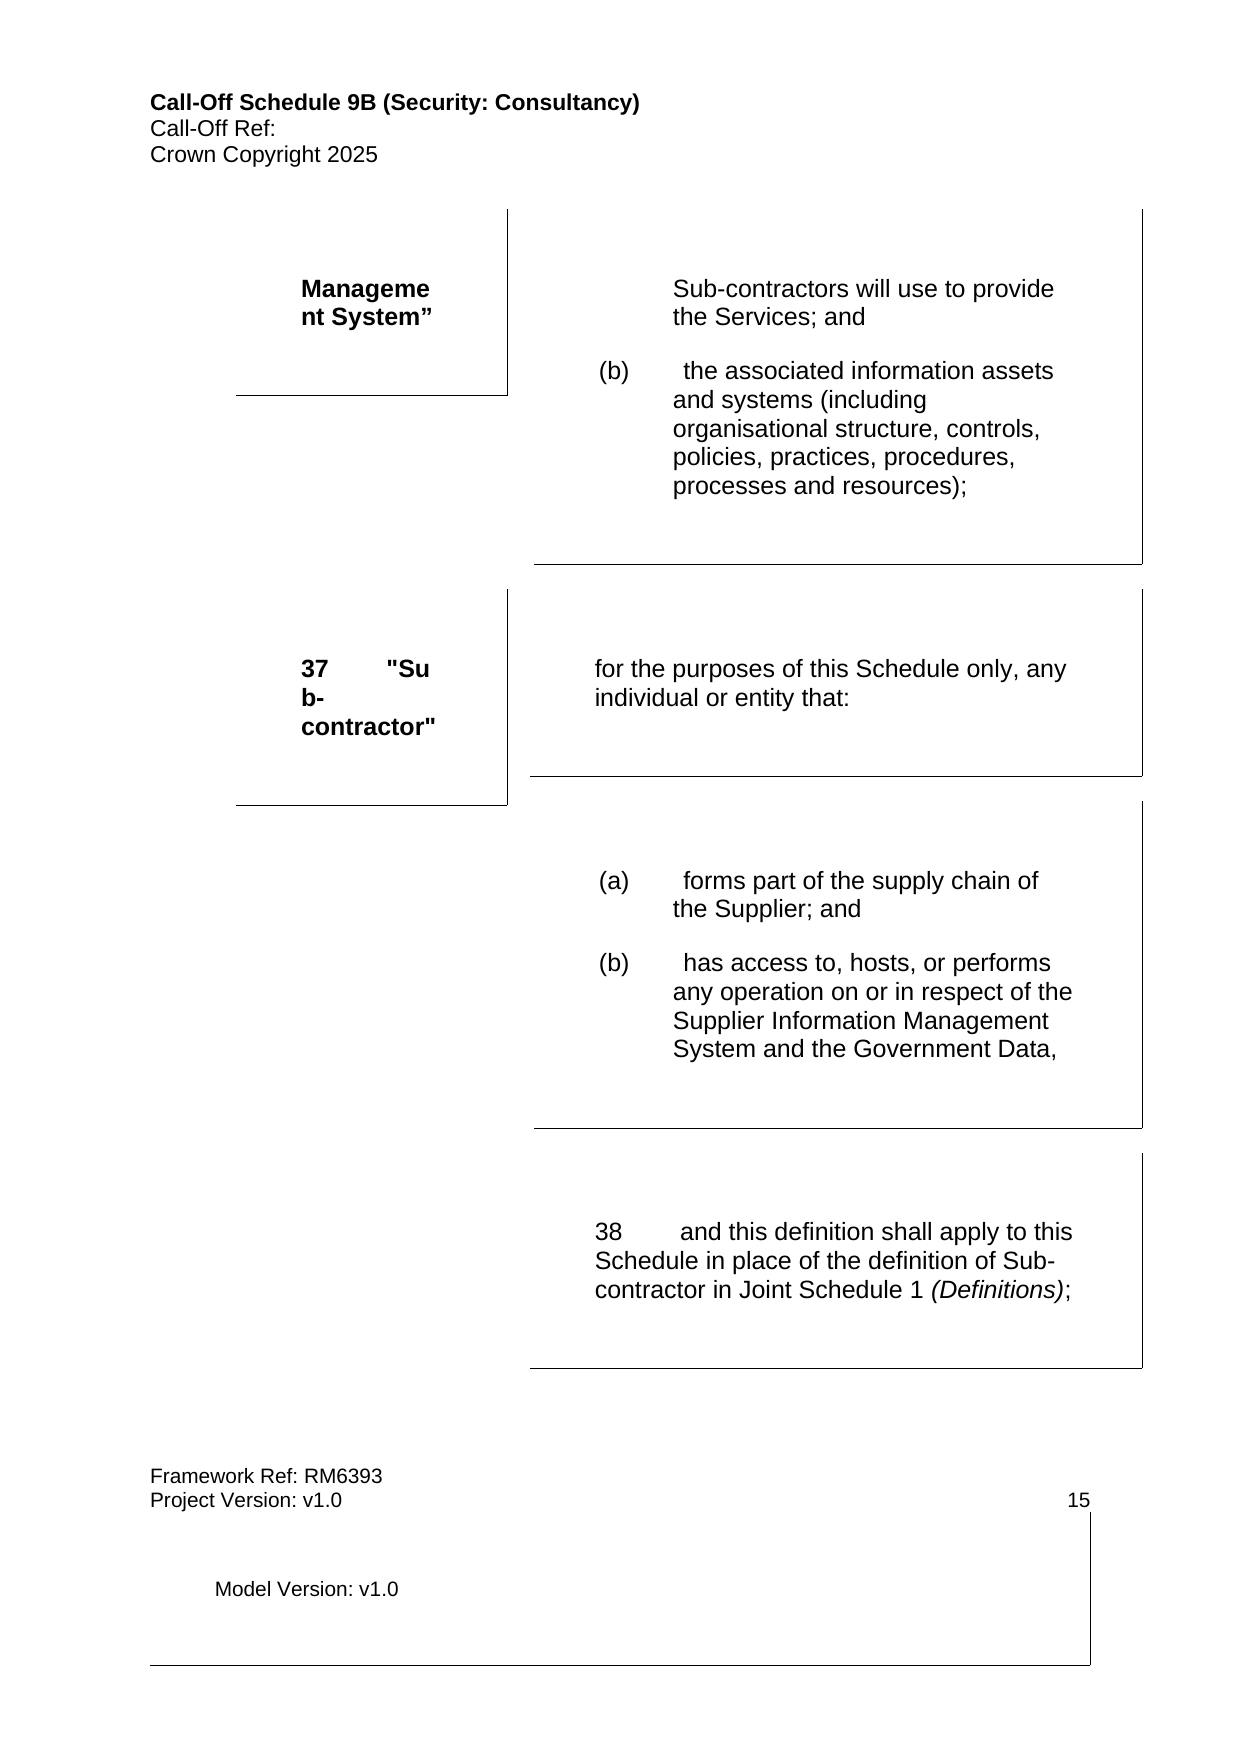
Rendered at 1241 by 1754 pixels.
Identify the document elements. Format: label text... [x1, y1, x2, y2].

table_cell for the purposes of this Schedule only, any individual or entity that: forms part of the supply chain of the Supplier; and has access to, hosts, or performs any operation on or in respect of the Supplier Information Management System and the Government Data, and this definition shall apply to this Schedule in place of the definition of Sub-contractor in Joint Schedule 1 (Definitions); [519, 577, 1153, 1381]
table_cell "Sub-contractor" [225, 577, 519, 1381]
table_cell Sub-contractors will use to provide the Services; and the associated information assets and systems (including organisational structure, controls, policies, practices, procedures, processes and resources); [519, 196, 1153, 577]
table_cell Management System” [225, 196, 519, 577]
